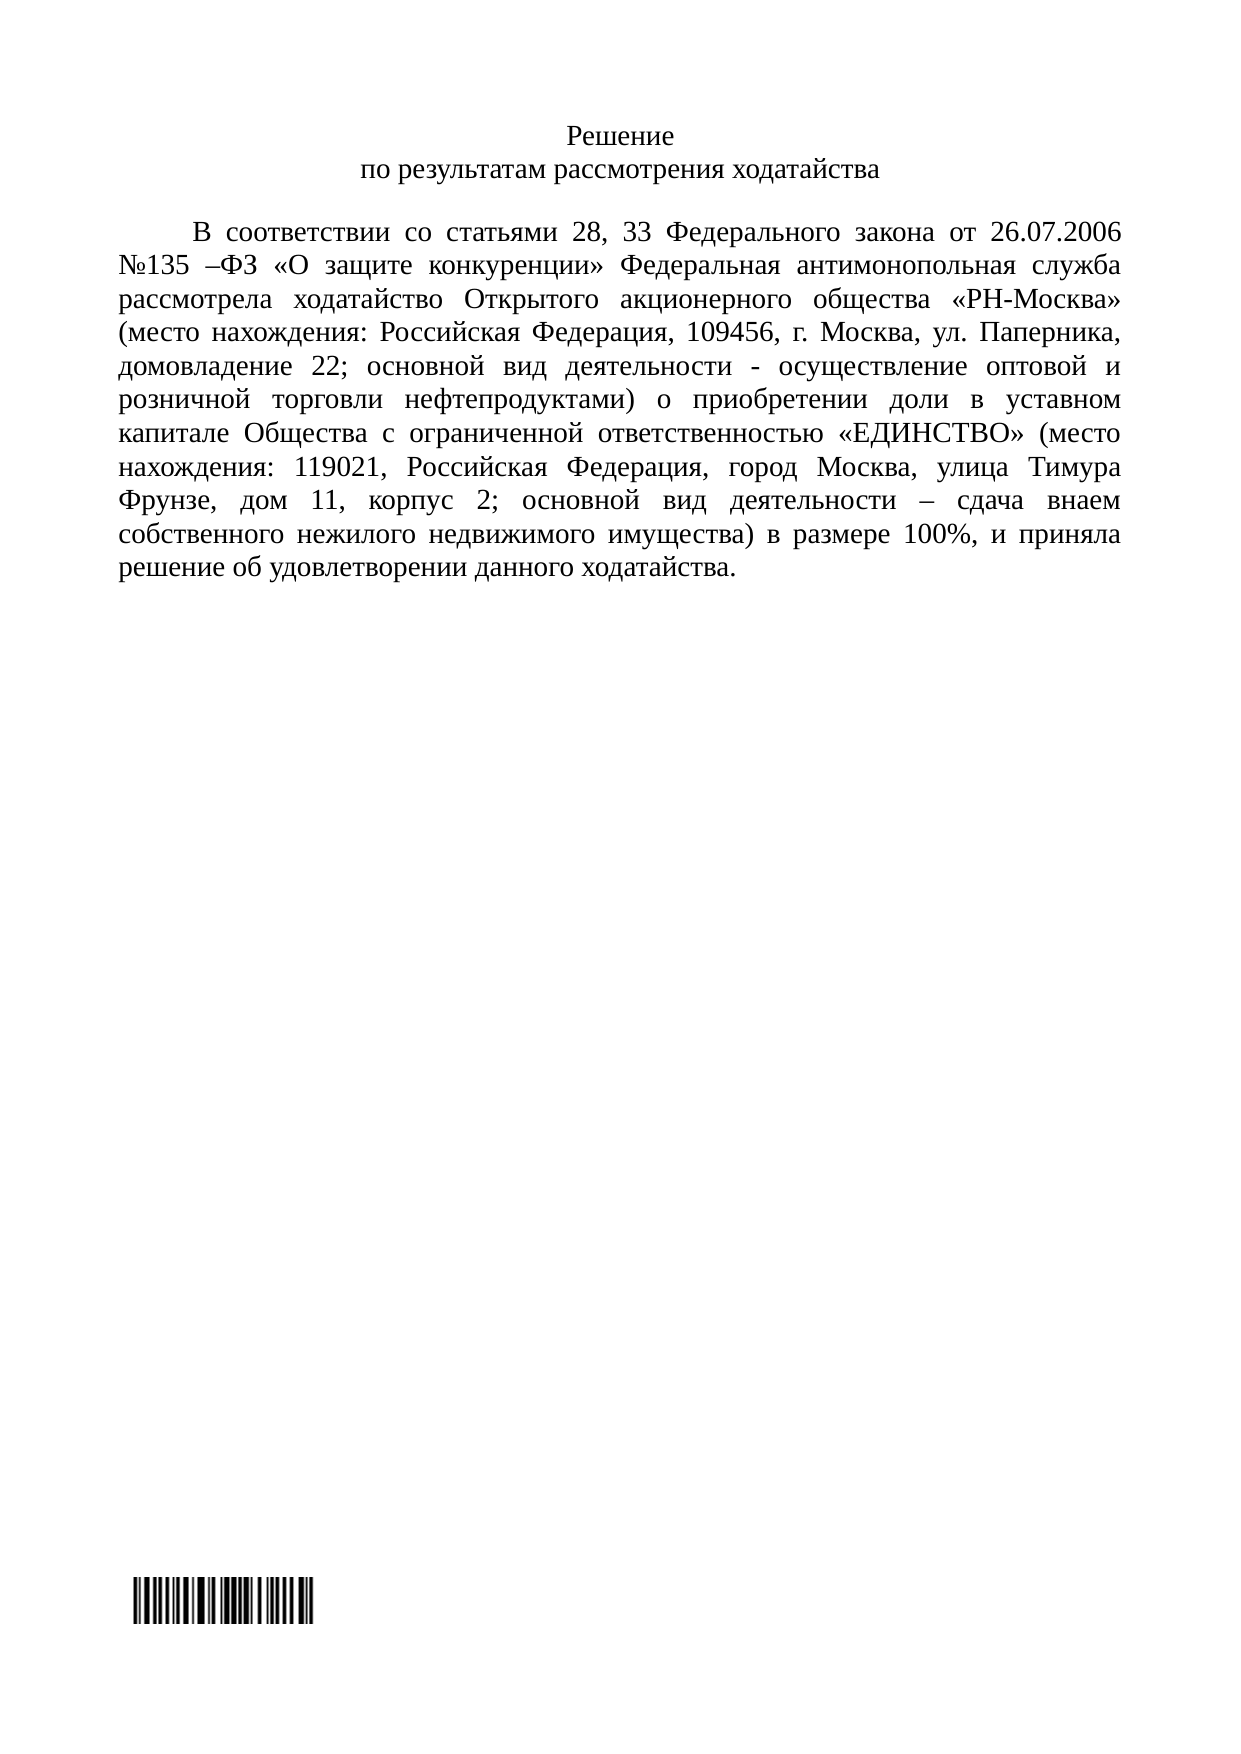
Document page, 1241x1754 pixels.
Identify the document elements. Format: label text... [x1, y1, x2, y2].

text В соответствии со статьями 28, 33 Федерального закона от 26.07.2006 №135 –ФЗ «О защите конкуренции» Федеральная антимонопольная служба рассмотрела ходатайство Открытого акционерного общества «РН-Москва» (место нахождения: Российская Федерация, 109456, г. Москва, ул. Паперника, домовладение 22; основной вид деятельности - осуществление оптовой и розничной торговли нефтепродуктами) о приобретении доли в уставном капитале Общества с ограниченной ответственностью «ЕДИНСТВО» (место нахождения: 119021, Российская Федерация, город Москва, улица Тимура Фрунзе, дом 11, корпус 2; основной вид деятельности – сдача внаем собственного нежилого недвижимого имущества) в размере 100%, и приняла решение об удовлетворении данного ходатайства. [118, 214, 1122, 583]
text Решение [118, 118, 1122, 152]
text по результатам рассмотрения ходатайства [118, 152, 1122, 185]
picture [118, 1577, 331, 1624]
